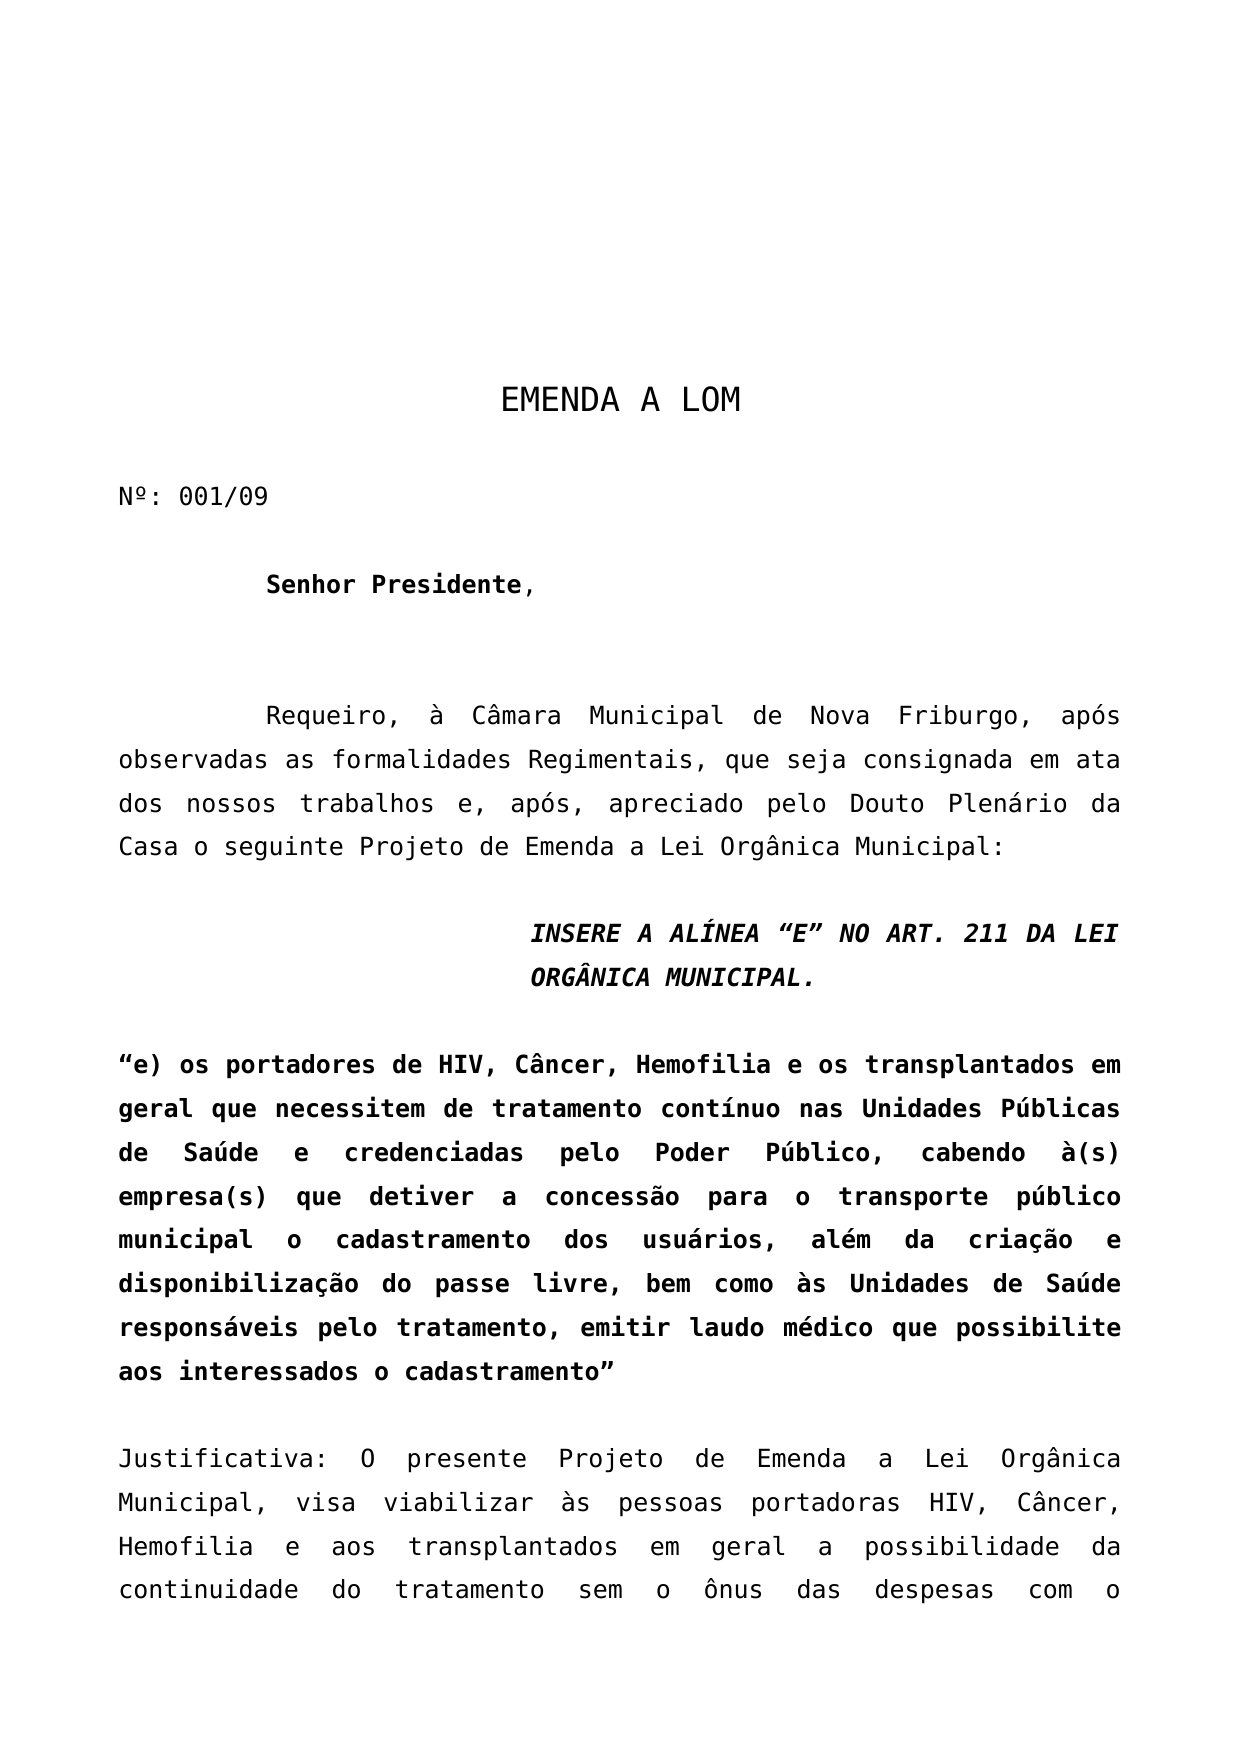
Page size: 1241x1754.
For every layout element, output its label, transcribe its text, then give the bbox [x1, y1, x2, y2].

text Senhor Presidente, [118, 570, 1122, 599]
text “e) os portadores de HIV, Câncer, Hemofilia e os transplantados em geral que necessitem de tratamento contínuo nas Unidades Públicas de Saúde e credenciadas pelo Poder Público, cabendo à(s) empresa(s) que detiver a concessão para o transporte público municipal o cadastramento dos usuários, além da criação e disponibilização do passe livre, bem como às Unidades de Saúde responsáveis pelo tratamento, emitir laudo médico que possibilite aos interessados o cadastramento” [118, 1051, 1122, 1386]
text EMENDA A LOM [118, 381, 1122, 419]
text Justificativa: O presente Projeto de Emenda a Lei Orgânica Municipal, visa viabilizar às pessoas portadoras HIV, Câncer, Hemofilia e aos transplantados em geral a possibilidade da continuidade do tratamento sem o ônus das despesas com o [118, 1444, 1122, 1605]
text Nº: 001/09 [118, 483, 1122, 512]
text Requeiro, à Câmara Municipal de Nova Friburgo, após observadas as formalidades Regimentais, que seja consignada em ata dos nossos trabalhos e, após, apreciado pelo Douto Plenário da Casa o seguinte Projeto de Emenda a Lei Orgânica Municipal: [118, 701, 1122, 862]
text INSERE A ALÍNEA “E” NO ART. 211 DA LEI ORGÂNICA MUNICIPAL. [531, 919, 1122, 992]
